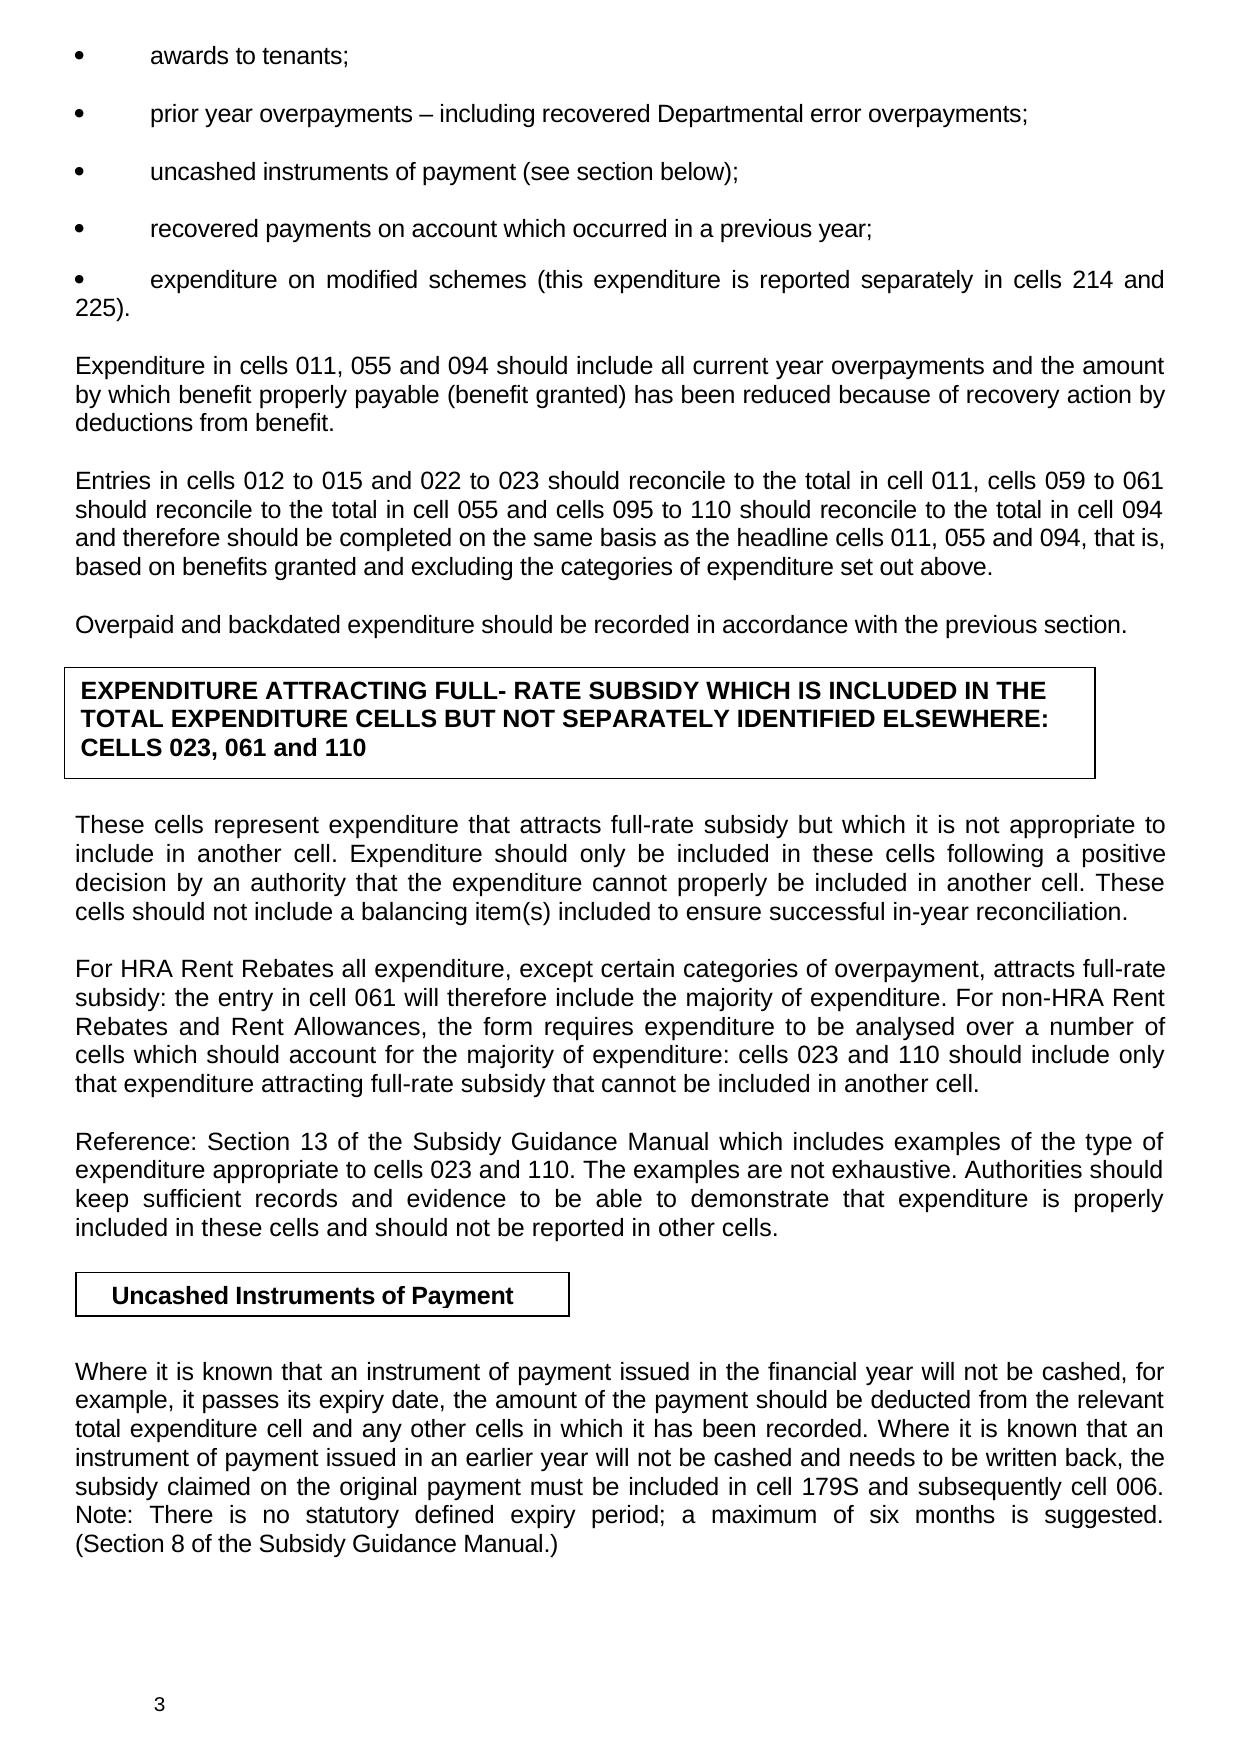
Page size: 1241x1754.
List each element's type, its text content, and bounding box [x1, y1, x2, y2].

list prior year overpayments – including recovered Departmental error overpayments; [75, 99, 1166, 128]
text These cells represent expenditure that attracts full-rate subsidy but which it is not appropriate to include in another cell. Expenditure should only be included in these cells following a positive decision by an authority that the expenditure cannot properly be included in another cell. These cells should not include a balancing item(s) included to ensure successful in-year reconciliation. [75, 810, 1168, 925]
text Entries in cells 012 to 015 and 022 to 023 should reconcile to the total in cell 011, cells 059 to 061 should reconcile to the total in cell 055 and cells 095 to 110 should reconcile to the total in cell 094 and therefore should be completed on the same basis as the headline cells 011, 055 and 094, that is, based on benefits granted and excluding the categories of expenditure set out above. [75, 466, 1166, 581]
text Reference: Section 13 of the Subsidy Guidance Manual which includes examples of the type of expenditure appropriate to cells 023 and 110. The examples are not exhaustive. Authorities should keep sufficient records and evidence to be able to demonstrate that expenditure is properly included in these cells and should not be reported in other cells. [75, 1127, 1166, 1242]
text Where it is known that an instrument of payment issued in the financial year will not be cashed, for example, it passes its expiry date, the amount of the payment should be deducted from the relevant total expenditure cell and any other cells in which it has been recorded. Where it is known that an instrument of payment issued in an earlier year will not be cashed and needs to be written back, the subsidy claimed on the original payment must be included in cell 179S and subsequently cell 006. Note: There is no statutory defined expiry period; a maximum of six months is suggested. (Section 8 of the Subsidy Guidance Manual.) [75, 1357, 1166, 1558]
text EXPENDITURE ATTRACTING FULL- RATE SUBSIDY WHICH IS INCLUDED IN THE TOTAL EXPENDITURE CELLS BUT NOT SEPARATELY IDENTIFIED ELSEWHERE: CELLS 023, 061 and 110 [80, 676, 1079, 762]
list expenditure on modified schemes (this expenditure is reported separately in cells 214 and 225). [75, 264, 1166, 322]
text For HRA Rent Rebates all expenditure, except certain categories of overpayment, attracts full-rate subsidy: the entry in cell 061 will therefore include the majority of expenditure. For non-HRA Rent Rebates and Rent Allowances, the form requires expenditure to be analysed over a number of cells which should account for the majority of expenditure: cells 023 and 110 should include only that expenditure attracting full-rate subsidy that cannot be included in another cell. [75, 954, 1168, 1098]
list recovered payments on account which occurred in a previous year; [75, 214, 1166, 243]
list uncashed instruments of payment (see section below); [75, 157, 1166, 185]
text Uncashed Instruments of Payment [92, 1281, 553, 1308]
text Overpaid and backdated expenditure should be recorded in accordance with the previous section. [75, 610, 1166, 638]
list awards to tenants; [75, 41, 1166, 70]
text Expenditure in cells 011, 055 and 094 should include all current year overpayments and the amount by which benefit properly payable (benefit granted) has been reduced because of recovery action by deductions from benefit. [75, 351, 1166, 437]
